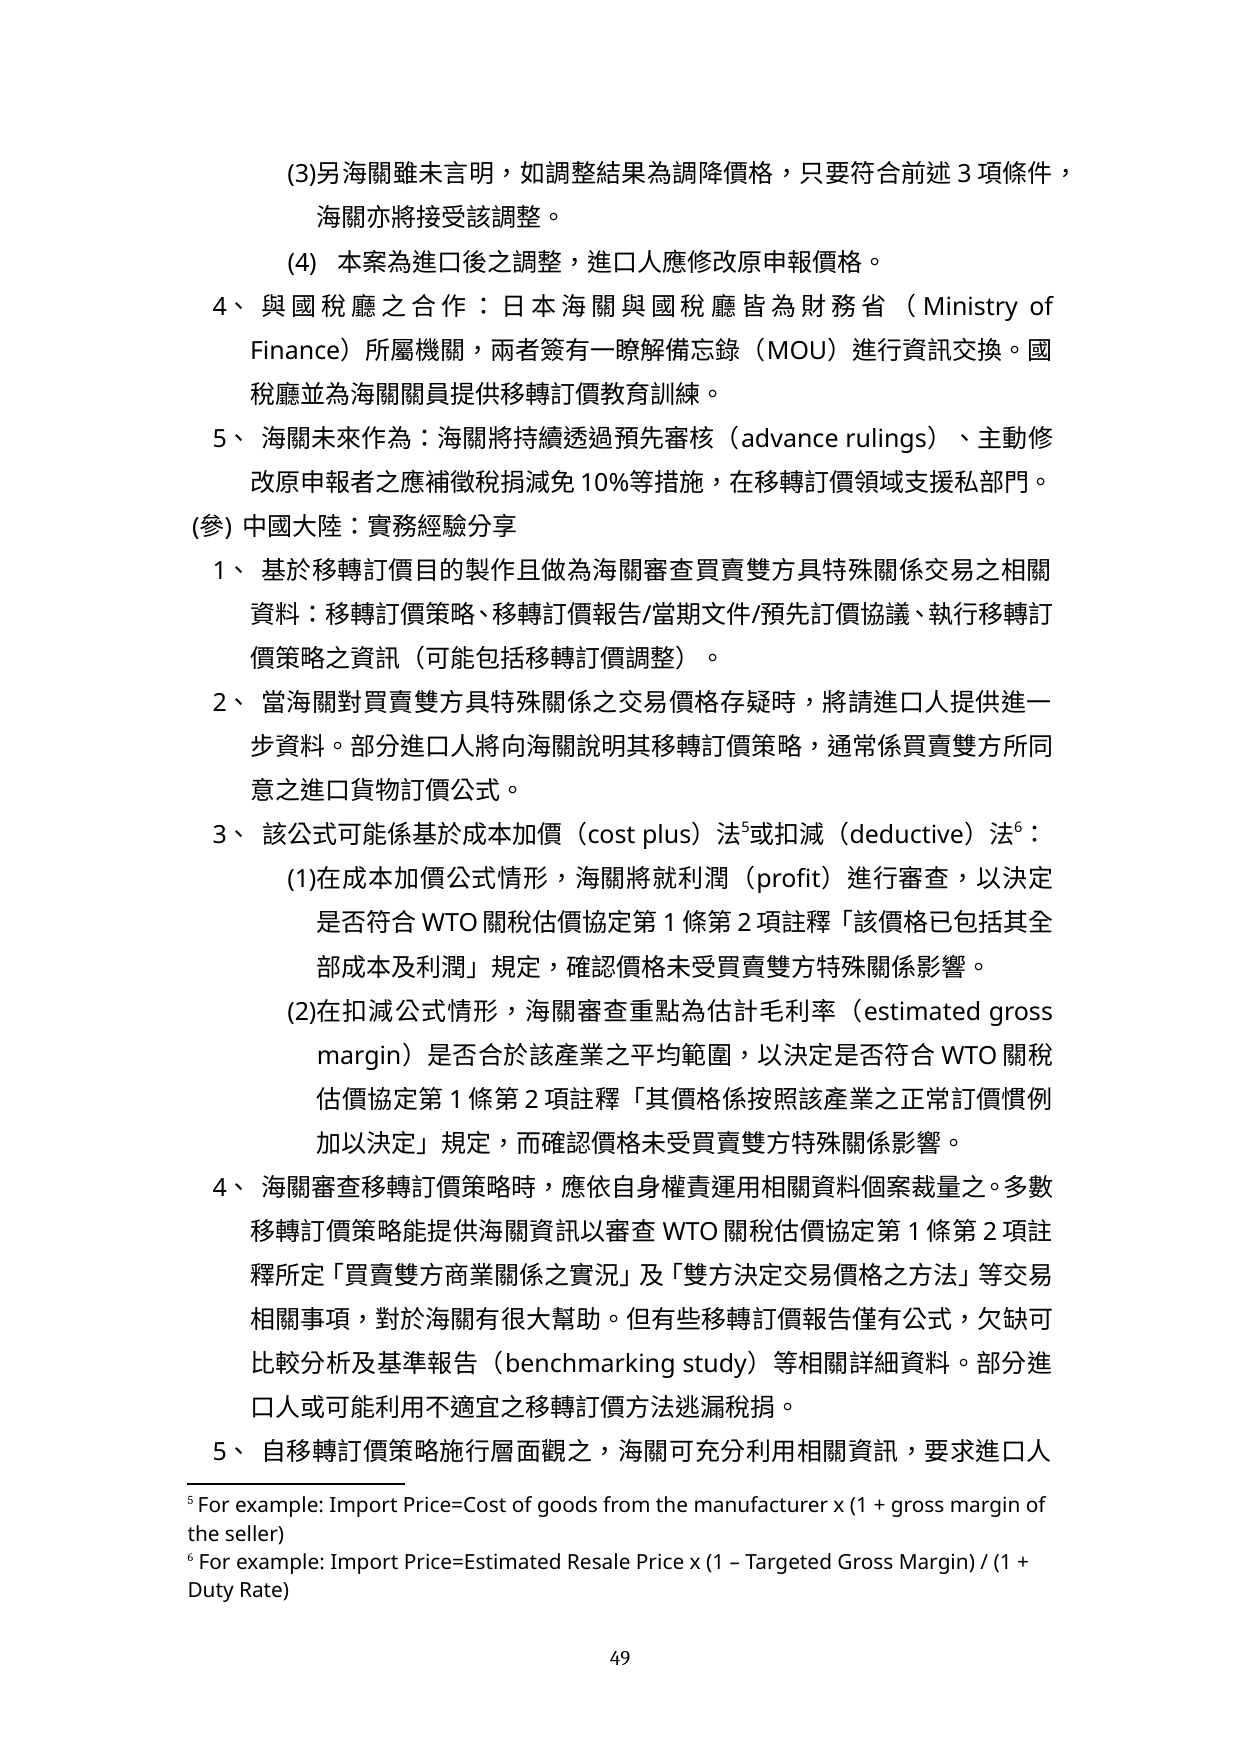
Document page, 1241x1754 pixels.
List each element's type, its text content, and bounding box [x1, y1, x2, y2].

list 中國大陸：實務經驗分享 [192, 502, 1053, 547]
list 基於移轉訂價目的製作且做為海關審查買賣雙方具特殊關係交易之相關資料：移轉訂價策略、移轉訂價報告/當期文件/預先訂價協議、執行移轉訂價策略之資訊（可能包括移轉訂價調整）。 [212, 547, 1053, 679]
list 自移轉訂價策略施行層面觀之，海關可充分利用相關資訊，要求進口人 [212, 1428, 1053, 1472]
list 本案為進口後之調整，進口人應修改原申報價格。 [287, 238, 1053, 282]
list 在成本加價公式情形，海關將就利潤（profit）進行審查，以決定是否符合WTO關稅估價協定第1條第2項註釋「該價格已包括其全部成本及利潤」規定，確認價格未受買賣雙方特殊關係影響。 [287, 855, 1053, 987]
list 當海關對買賣雙方具特殊關係之交易價格存疑時，將請進口人提供進一步資料。部分進口人將向海關說明其移轉訂價策略，通常係買賣雙方所同意之進口貨物訂價公式。 [212, 679, 1053, 811]
list For example: Import Price=Estimated Resale Price x (1 – Targeted Gross Margin) / (1 + Duty Rate) [187, 1547, 1053, 1604]
list 海關審查移轉訂價策略時，應依自身權責運用相關資料個案裁量之。多數移轉訂價策略能提供海關資訊以審查WTO關稅估價協定第1條第2項註釋所定「買賣雙方商業關係之實況」及「雙方決定交易價格之方法」等交易相關事項，對於海關有很大幫助。但有些移轉訂價報告僅有公式，欠缺可比較分析及基準報告（benchmarking study）等相關詳細資料。部分進口人或可能利用不適宜之移轉訂價方法逃漏稅捐。 [212, 1163, 1053, 1428]
list For example: Import Price=Cost of goods from the manufacturer x (1 + gross margin of the seller) [187, 1490, 1053, 1547]
list 該公式可能係基於成本加價（cost plus）法或扣減（deductive）法： [212, 811, 1053, 855]
list 與國稅廳之合作：日本海關與國稅廳皆為財務省（Ministry of Finance）所屬機關，兩者簽有一瞭解備忘錄（MOU）進行資訊交換。國稅廳並為海關關員提供移轉訂價教育訓練。 [212, 282, 1053, 414]
list 另海關雖未言明，如調整結果為調降價格，只要符合前述3項條件，海關亦將接受該調整。 [287, 150, 1053, 238]
list 海關未來作為：海關將持續透過預先審核（advance rulings）、主動修改原申報者之應補徵稅捐減免10%等措施，在移轉訂價領域支援私部門。 [212, 414, 1053, 502]
list 在扣減公式情形，海關審查重點為估計毛利率（estimated gross margin）是否合於該產業之平均範圍，以決定是否符合WTO關稅估價協定第1條第2項註釋「其價格係按照該產業之正常訂價慣例加以決定」規定，而確認價格未受買賣雙方特殊關係影響。 [287, 987, 1053, 1163]
